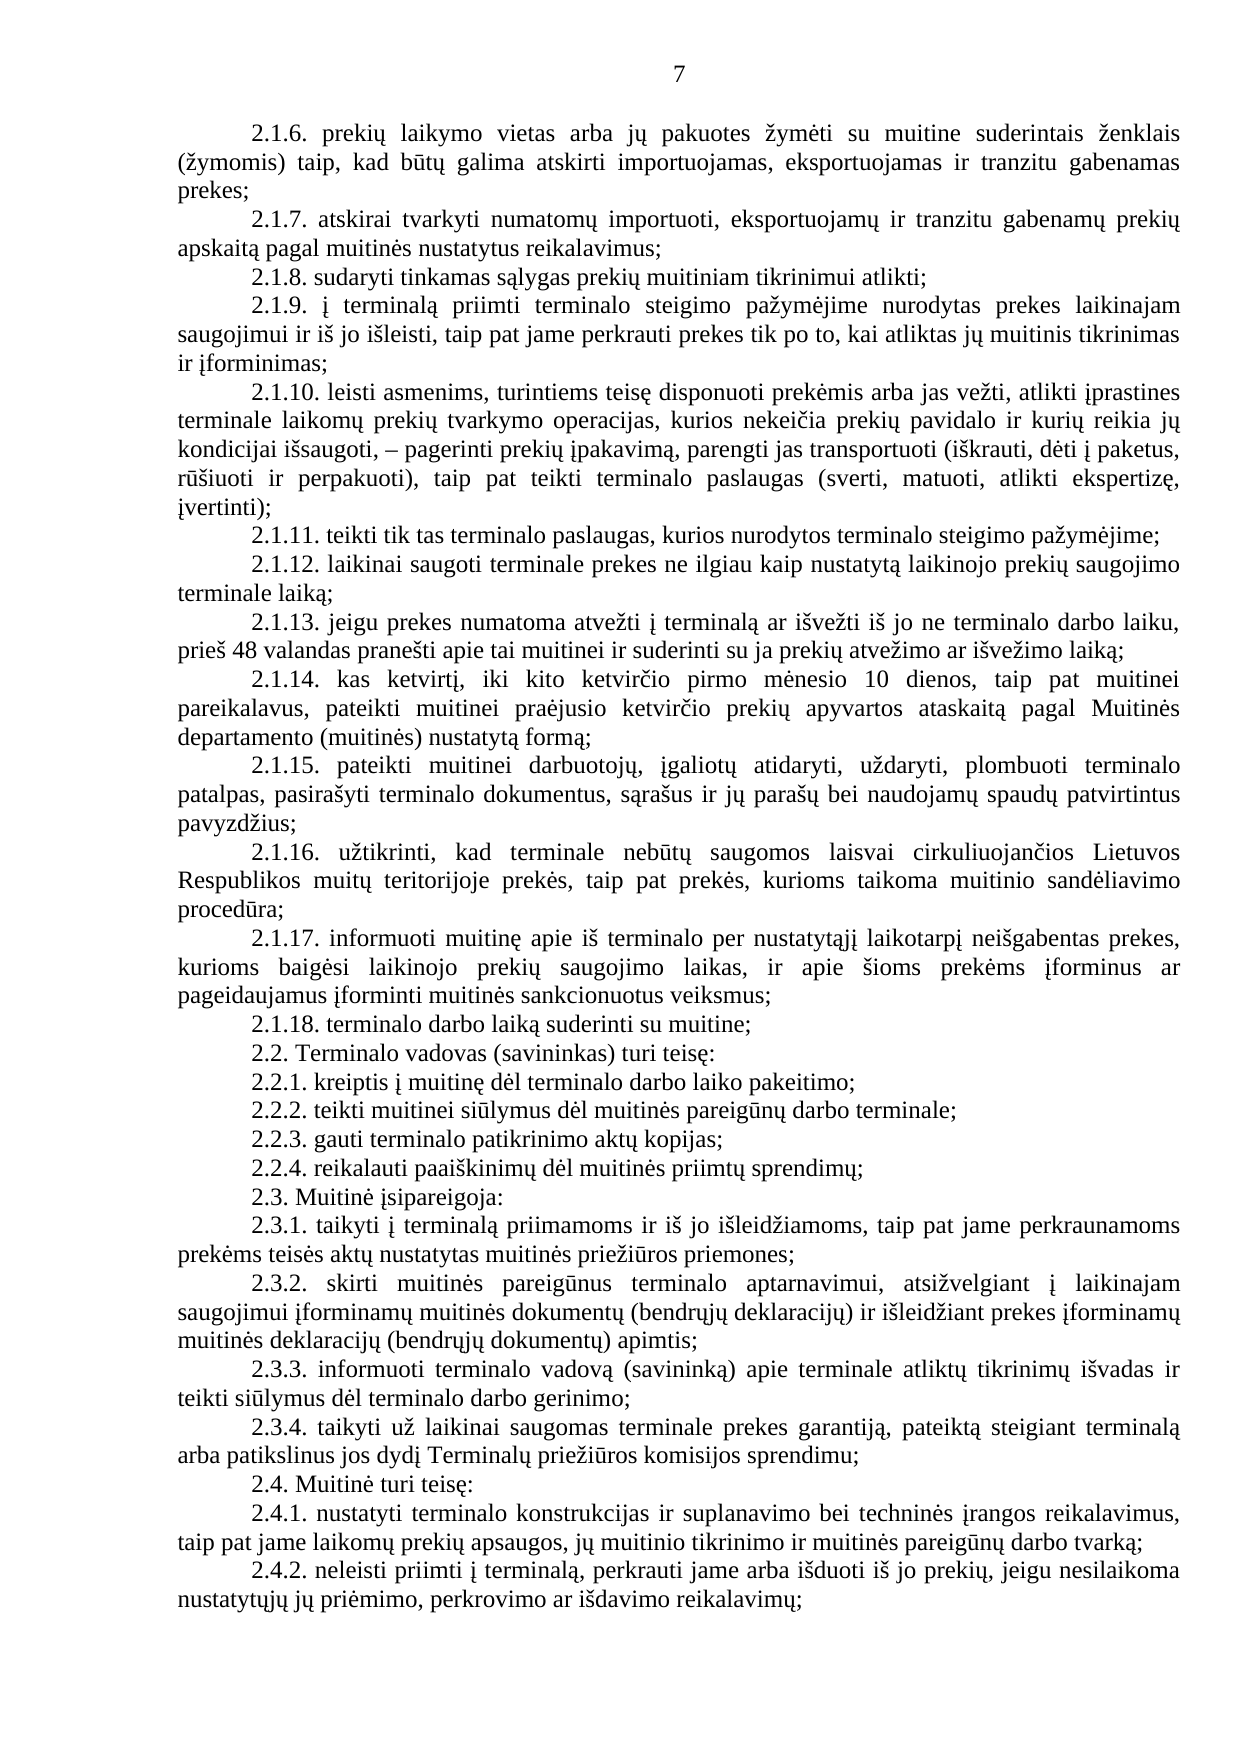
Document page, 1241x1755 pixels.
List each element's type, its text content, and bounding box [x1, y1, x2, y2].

text 2.4.2. neleisti priimti į terminalą, perkrauti jame arba išduoti iš jo prekių, jeigu nesilaikoma nustatytųjų jų priėmimo, perkrovimo ar išdavimo reikalavimų; [177, 1556, 1181, 1613]
text 2.2.1. kreiptis į muitinę dėl terminalo darbo laiko pakeitimo; [177, 1067, 1181, 1096]
text 2.1.8. sudaryti tinkamas sąlygas prekių muitiniam tikrinimui atlikti; [177, 262, 1181, 291]
text 2.1.10. leisti asmenims, turintiems teisę disponuoti prekėmis arba jas vežti, atlikti įprastines terminale laikomų prekių tvarkymo operacijas, kurios nekeičia prekių pavidalo ir kurių reikia jų kondicijai išsaugoti, – pagerinti prekių įpakavimą, parengti jas transportuoti (iškrauti, dėti į paketus, rūšiuoti ir perpakuoti), taip pat teikti terminalo paslaugas (sverti, matuoti, atlikti ekspertizę, įvertinti); [177, 377, 1181, 521]
text 2.1.12. laikinai saugoti terminale prekes ne ilgiau kaip nustatytą laikinojo prekių saugojimo terminale laiką; [177, 549, 1181, 607]
text 2.2.3. gauti terminalo patikrinimo aktų kopijas; [177, 1124, 1181, 1153]
text 2.3.1. taikyti į terminalą priimamoms ir iš jo išleidžiamoms, taip pat jame perkraunamoms prekėms teisės aktų nustatytas muitinės priežiūros priemones; [177, 1211, 1181, 1268]
text 2.1.17. informuoti muitinę apie iš terminalo per nustatytąjį laikotarpį neišgabentas prekes, kurioms baigėsi laikinojo prekių saugojimo laikas, ir apie šioms prekėms įforminus ar pageidaujamus įforminti muitinės sankcionuotus veiksmus; [177, 923, 1181, 1009]
text 2.1.15. pateikti muitinei darbuotojų, įgaliotų atidaryti, uždaryti, plombuoti terminalo patalpas, pasirašyti terminalo dokumentus, sąrašus ir jų parašų bei naudojamų spaudų patvirtintus pavyzdžius; [177, 751, 1181, 837]
text 2.3.4. taikyti už laikinai saugomas terminale prekes garantiją, pateiktą steigiant terminalą arba patikslinus jos dydį Terminalų priežiūros komisijos sprendimu; [177, 1412, 1181, 1469]
text 2.1.13. jeigu prekes numatoma atvežti į terminalą ar išvežti iš jo ne terminalo darbo laiku, prieš 48 valandas pranešti apie tai muitinei ir suderinti su ja prekių atvežimo ar išvežimo laiką; [177, 607, 1181, 664]
text 2.4. Muitinė turi teisę: [177, 1469, 1181, 1498]
text 2.2.4. reikalauti paaiškinimų dėl muitinės priimtų sprendimų; [177, 1153, 1181, 1182]
text 2.1.9. į terminalą priimti terminalo steigimo pažymėjime nurodytas prekes laikinajam saugojimui ir iš jo išleisti, taip pat jame perkrauti prekes tik po to, kai atliktas jų muitinis tikrinimas ir įforminimas; [177, 291, 1181, 377]
text 2.1.16. užtikrinti, kad terminale nebūtų saugomos laisvai cirkuliuojančios Lietuvos Respublikos muitų teritorijoje prekės, taip pat prekės, kurioms taikoma muitinio sandėliavimo procedūra; [177, 837, 1181, 923]
text 2.1.6. prekių laikymo vietas arba jų pakuotes žymėti su muitine suderintais ženklais (žymomis) taip, kad būtų galima atskirti importuojamas, eksportuojamas ir tranzitu gabenamas prekes; [177, 118, 1181, 204]
text 2.3.2. skirti muitinės pareigūnus terminalo aptarnavimui, atsižvelgiant į laikinajam saugojimui įforminamų muitinės dokumentų (bendrųjų deklaracijų) ir išleidžiant prekes įforminamų muitinės deklaracijų (bendrųjų dokumentų) apimtis; [177, 1268, 1181, 1354]
text 2.4.1. nustatyti terminalo konstrukcijas ir suplanavimo bei techninės įrangos reikalavimus, taip pat jame laikomų prekių apsaugos, jų muitinio tikrinimo ir muitinės pareigūnų darbo tvarką; [177, 1498, 1181, 1556]
text 2.1.7. atskirai tvarkyti numatomų importuoti, eksportuojamų ir tranzitu gabenamų prekių apskaitą pagal muitinės nustatytus reikalavimus; [177, 204, 1181, 262]
text 2.1.18. terminalo darbo laiką suderinti su muitine; [177, 1009, 1181, 1038]
text 2.1.14. kas ketvirtį, iki kito ketvirčio pirmo mėnesio 10 dienos, taip pat muitinei pareikalavus, pateikti muitinei praėjusio ketvirčio prekių apyvartos ataskaitą pagal Muitinės departamento (muitinės) nustatytą formą; [177, 664, 1181, 751]
text 2.2. Terminalo vadovas (savininkas) turi teisę: [177, 1038, 1181, 1067]
text 2.1.11. teikti tik tas terminalo paslaugas, kurios nurodytos terminalo steigimo pažymėjime; [177, 521, 1181, 549]
text 2.3. Muitinė įsipareigoja: [177, 1182, 1181, 1211]
text 2.2.2. teikti muitinei siūlymus dėl muitinės pareigūnų darbo terminale; [177, 1096, 1181, 1124]
text 2.3.3. informuoti terminalo vadovą (savininką) apie terminale atliktų tikrinimų išvadas ir teikti siūlymus dėl terminalo darbo gerinimo; [177, 1354, 1181, 1412]
